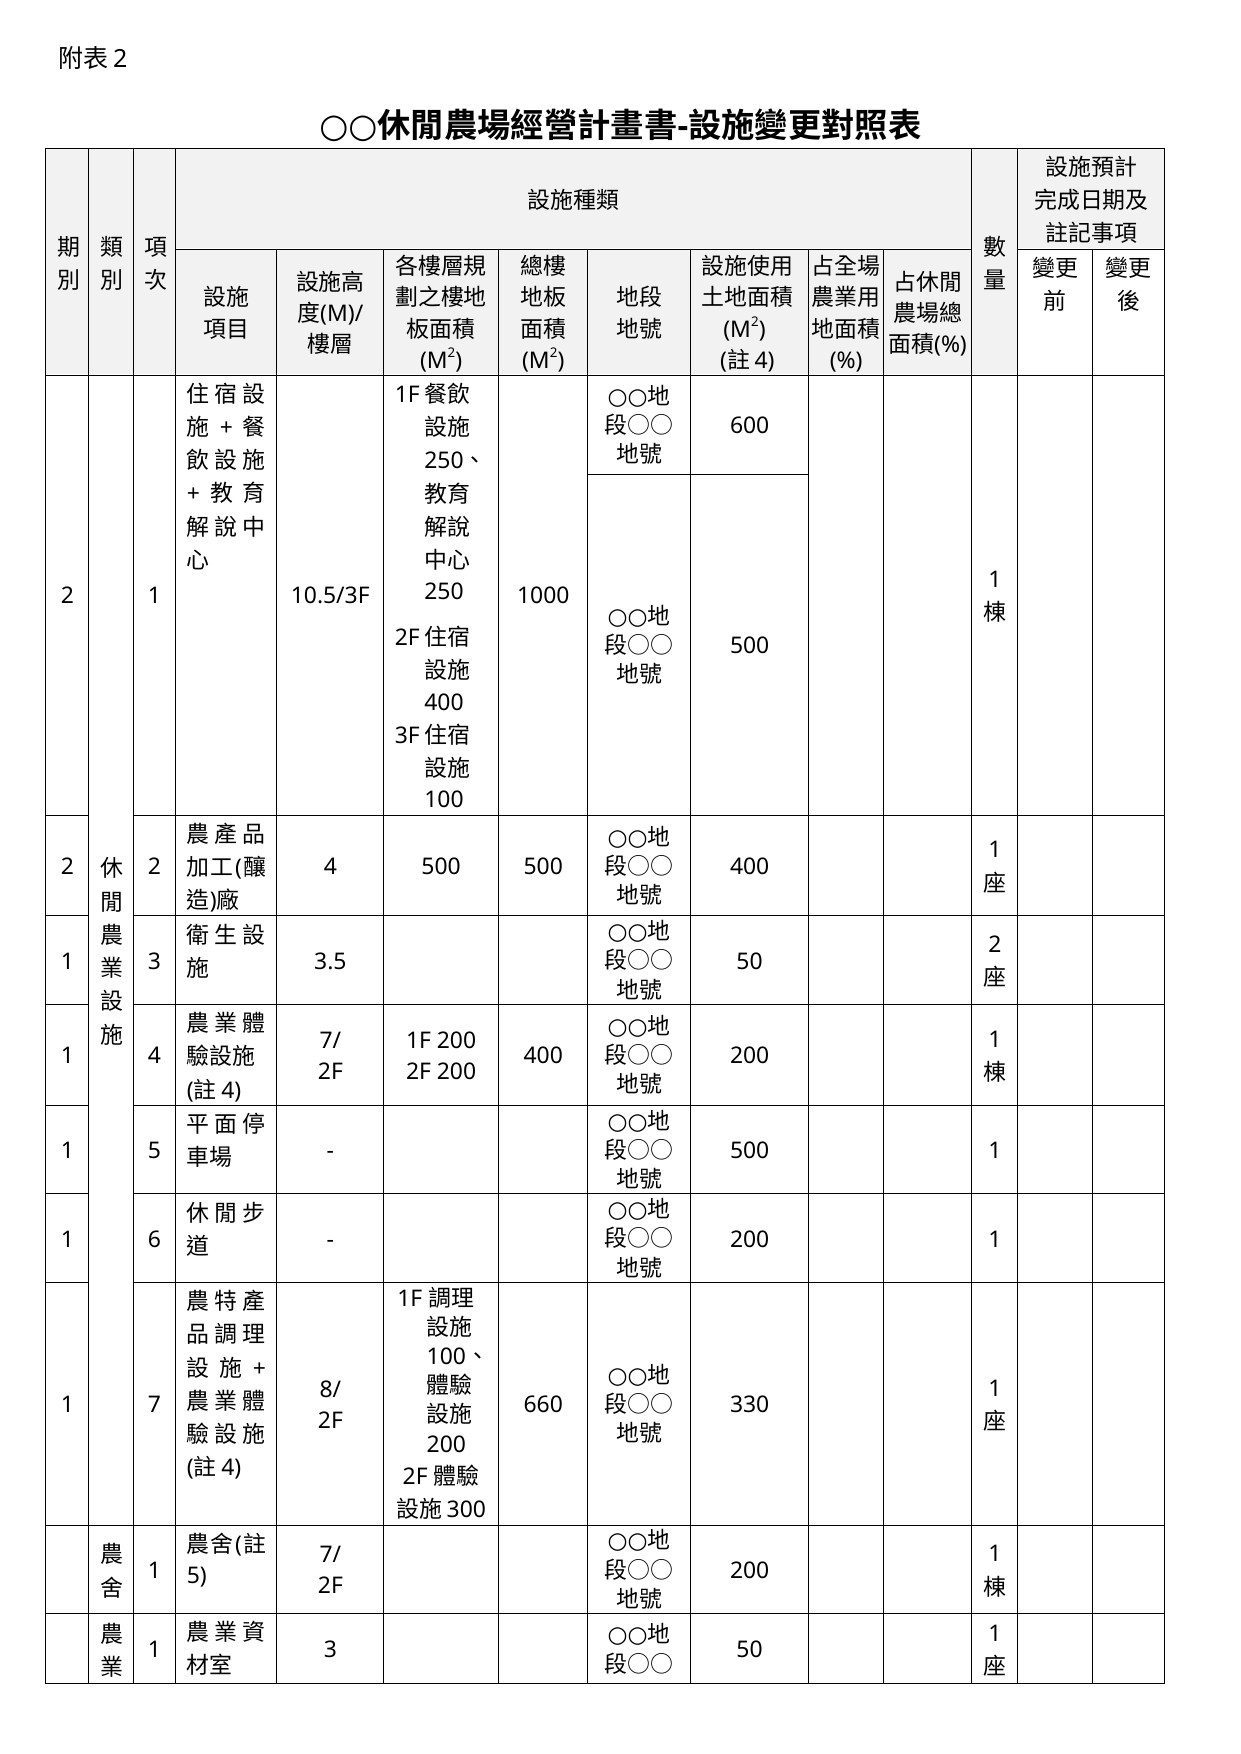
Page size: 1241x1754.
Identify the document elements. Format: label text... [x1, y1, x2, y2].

table_cell 地段 地號 [588, 250, 690, 374]
table_cell 660 [499, 1283, 587, 1524]
table_cell 平面停車場 [176, 1106, 276, 1193]
table_cell [1093, 1106, 1164, 1193]
table_cell ○○地段○○ [588, 1614, 690, 1683]
table_cell 住宿設施+餐飲設施+教育解說中心 [176, 376, 276, 814]
table_cell 200 [691, 1005, 808, 1105]
table_cell [884, 376, 971, 814]
table_cell 1F 調理設施100、體驗設施200 2F 體驗設施300 [384, 1283, 498, 1524]
table_cell 占全場農業用地面積 (%) [809, 250, 883, 374]
table_cell ○○地段○○地號 [588, 1106, 690, 1193]
table_cell 4 [277, 816, 383, 915]
table_cell 2 [46, 376, 88, 814]
table_cell 總樓地板面積(M2) [499, 250, 587, 374]
table_cell 1 [134, 1614, 175, 1683]
table_cell [384, 1106, 498, 1193]
table_cell [809, 1106, 883, 1193]
table_cell 3 [277, 1614, 383, 1683]
table_cell 農舍(註5) [176, 1526, 276, 1613]
table_cell [884, 1106, 971, 1193]
table_cell 變更後 [1093, 250, 1164, 374]
table_cell [1093, 376, 1164, 814]
table_cell 1F餐飲設施250、教育解說中心250 2F住宿設施400 3F住宿設施100 [384, 376, 498, 814]
table_cell [499, 1614, 587, 1683]
table_cell 變更前 [1018, 250, 1092, 374]
table_cell [499, 1106, 587, 1193]
table_cell 5 [134, 1106, 175, 1193]
table_header 設施種類 [176, 149, 971, 248]
table_header 類別 [89, 149, 133, 374]
table_cell 設施 項目 [176, 250, 276, 374]
table_cell 3.5 [277, 916, 383, 1004]
table_cell 2座 [972, 916, 1017, 1004]
table_cell [384, 1614, 498, 1683]
table_cell [1018, 1283, 1092, 1524]
table_cell 1 [46, 1194, 88, 1282]
table_cell 1 [972, 1106, 1017, 1193]
table_cell - [277, 1194, 383, 1282]
table_cell [1093, 1526, 1164, 1613]
table_cell 400 [499, 1005, 587, 1105]
table_cell 50 [691, 1614, 808, 1683]
table_cell 6 [134, 1194, 175, 1282]
table_cell [46, 1614, 88, 1683]
table_cell [809, 816, 883, 915]
table_cell 休閒步道 [176, 1194, 276, 1282]
table_cell 400 [691, 816, 808, 915]
table_cell 農業體驗設施 (註4) [176, 1005, 276, 1105]
table_cell 農業 [89, 1614, 133, 1683]
table_cell 1棟 [972, 1526, 1017, 1613]
table_cell [1018, 1614, 1092, 1683]
table_cell 200 [691, 1526, 808, 1613]
table_cell 1 [134, 376, 175, 814]
table_cell 4 [134, 1005, 175, 1105]
table_cell [809, 1194, 883, 1282]
table_cell [809, 916, 883, 1004]
table_cell [1093, 1194, 1164, 1282]
table_cell 1 [46, 1106, 88, 1193]
table_cell 1 [972, 1194, 1017, 1282]
table_cell [499, 1526, 587, 1613]
table_header 設施預計 完成日期及 註記事項 [1018, 149, 1164, 248]
table_header 項次 [134, 149, 175, 374]
table_cell [46, 1526, 88, 1613]
table_cell [884, 1526, 971, 1613]
table_cell [1018, 1005, 1092, 1105]
table_cell 1座 [972, 816, 1017, 915]
table_cell 農產品加工(釀造)廠 [176, 816, 276, 915]
table_cell [809, 1614, 883, 1683]
table_cell [1018, 1194, 1092, 1282]
table_cell 1 [46, 916, 88, 1004]
table_cell ○○地段○○地號 [588, 916, 690, 1004]
table_cell [499, 916, 587, 1004]
table_cell 7 [134, 1283, 175, 1524]
table_cell [1093, 816, 1164, 915]
table_cell 設施使用土地面積(M2) (註4) [691, 250, 808, 374]
table_cell [884, 1283, 971, 1524]
table_cell [1093, 916, 1164, 1004]
table_cell [1018, 816, 1092, 915]
table_header 期別 [46, 149, 88, 374]
text ○○休閒農場經營計畫書-設施變更對照表 [118, 99, 1122, 148]
table_cell 3 [134, 916, 175, 1004]
table_cell 農特產品調理設施+農業體驗設施 (註4) [176, 1283, 276, 1524]
table_cell [1018, 1526, 1092, 1613]
table_cell 設施高度(M)/樓層 [277, 250, 383, 374]
table_cell 600 [691, 376, 808, 474]
table_cell [809, 376, 883, 814]
table_cell ○○地段○○地號 [588, 816, 690, 915]
table_cell 2 [46, 816, 88, 915]
table_cell [1093, 1614, 1164, 1683]
table_cell 500 [384, 816, 498, 915]
table_cell 500 [499, 816, 587, 915]
table_cell 200 [691, 1194, 808, 1282]
table_header 數量 [972, 149, 1017, 374]
table_cell 500 [691, 1106, 808, 1193]
table_cell [499, 1194, 587, 1282]
table_cell 330 [691, 1283, 808, 1524]
table_cell ○○地段○○地號 [588, 1283, 690, 1524]
table_cell 農舍 [89, 1526, 133, 1613]
table_cell 1 [134, 1526, 175, 1613]
table_cell 1F 200 2F 200 [384, 1005, 498, 1105]
table_cell ○○地段○○地號 [588, 475, 690, 814]
table_cell 50 [691, 916, 808, 1004]
table_cell 1棟 [972, 376, 1017, 814]
table_cell 農業資材室 [176, 1614, 276, 1683]
table_cell [884, 1614, 971, 1683]
table_cell 2 [134, 816, 175, 915]
table_cell [1018, 1106, 1092, 1193]
table_cell 休閒農業設施 [89, 376, 133, 1524]
table_cell - [277, 1106, 383, 1193]
table_cell [384, 1526, 498, 1613]
table_cell [809, 1283, 883, 1524]
table_cell ○○地段○○地號 [588, 376, 690, 474]
table_cell 衛生設施 [176, 916, 276, 1004]
table_cell [1018, 916, 1092, 1004]
text 附表2 [58, 39, 145, 72]
table_cell 占休閒農場總面積(%) [884, 250, 971, 374]
table_cell 1棟 [972, 1005, 1017, 1105]
table_cell 各樓層規劃之樓地板面積(M2) [384, 250, 498, 374]
table_cell [884, 1194, 971, 1282]
table_cell 1000 [499, 376, 587, 814]
table_cell [809, 1526, 883, 1613]
table_cell 1座 [972, 1614, 1017, 1683]
table_cell [384, 1194, 498, 1282]
table_cell [1093, 1005, 1164, 1105]
table_cell 7/ 2F [277, 1526, 383, 1613]
table_cell 7/ 2F [277, 1005, 383, 1105]
table_cell 1 [46, 1283, 88, 1524]
table_cell 500 [691, 475, 808, 814]
table_cell [809, 1005, 883, 1105]
table_cell ○○地段○○地號 [588, 1005, 690, 1105]
table_cell ○○地段○○地號 [588, 1194, 690, 1282]
table_cell [384, 916, 498, 1004]
table_cell ○○地段○○地號 [588, 1526, 690, 1613]
table_cell 1 [46, 1005, 88, 1105]
table_cell [884, 1005, 971, 1105]
table_cell 1座 [972, 1283, 1017, 1524]
table_cell [884, 816, 971, 915]
table_cell 8/ 2F [277, 1283, 383, 1524]
table_cell [1018, 376, 1092, 814]
table_cell [884, 916, 971, 1004]
table_cell [1093, 1283, 1164, 1524]
table_cell 10.5/3F [277, 376, 383, 814]
